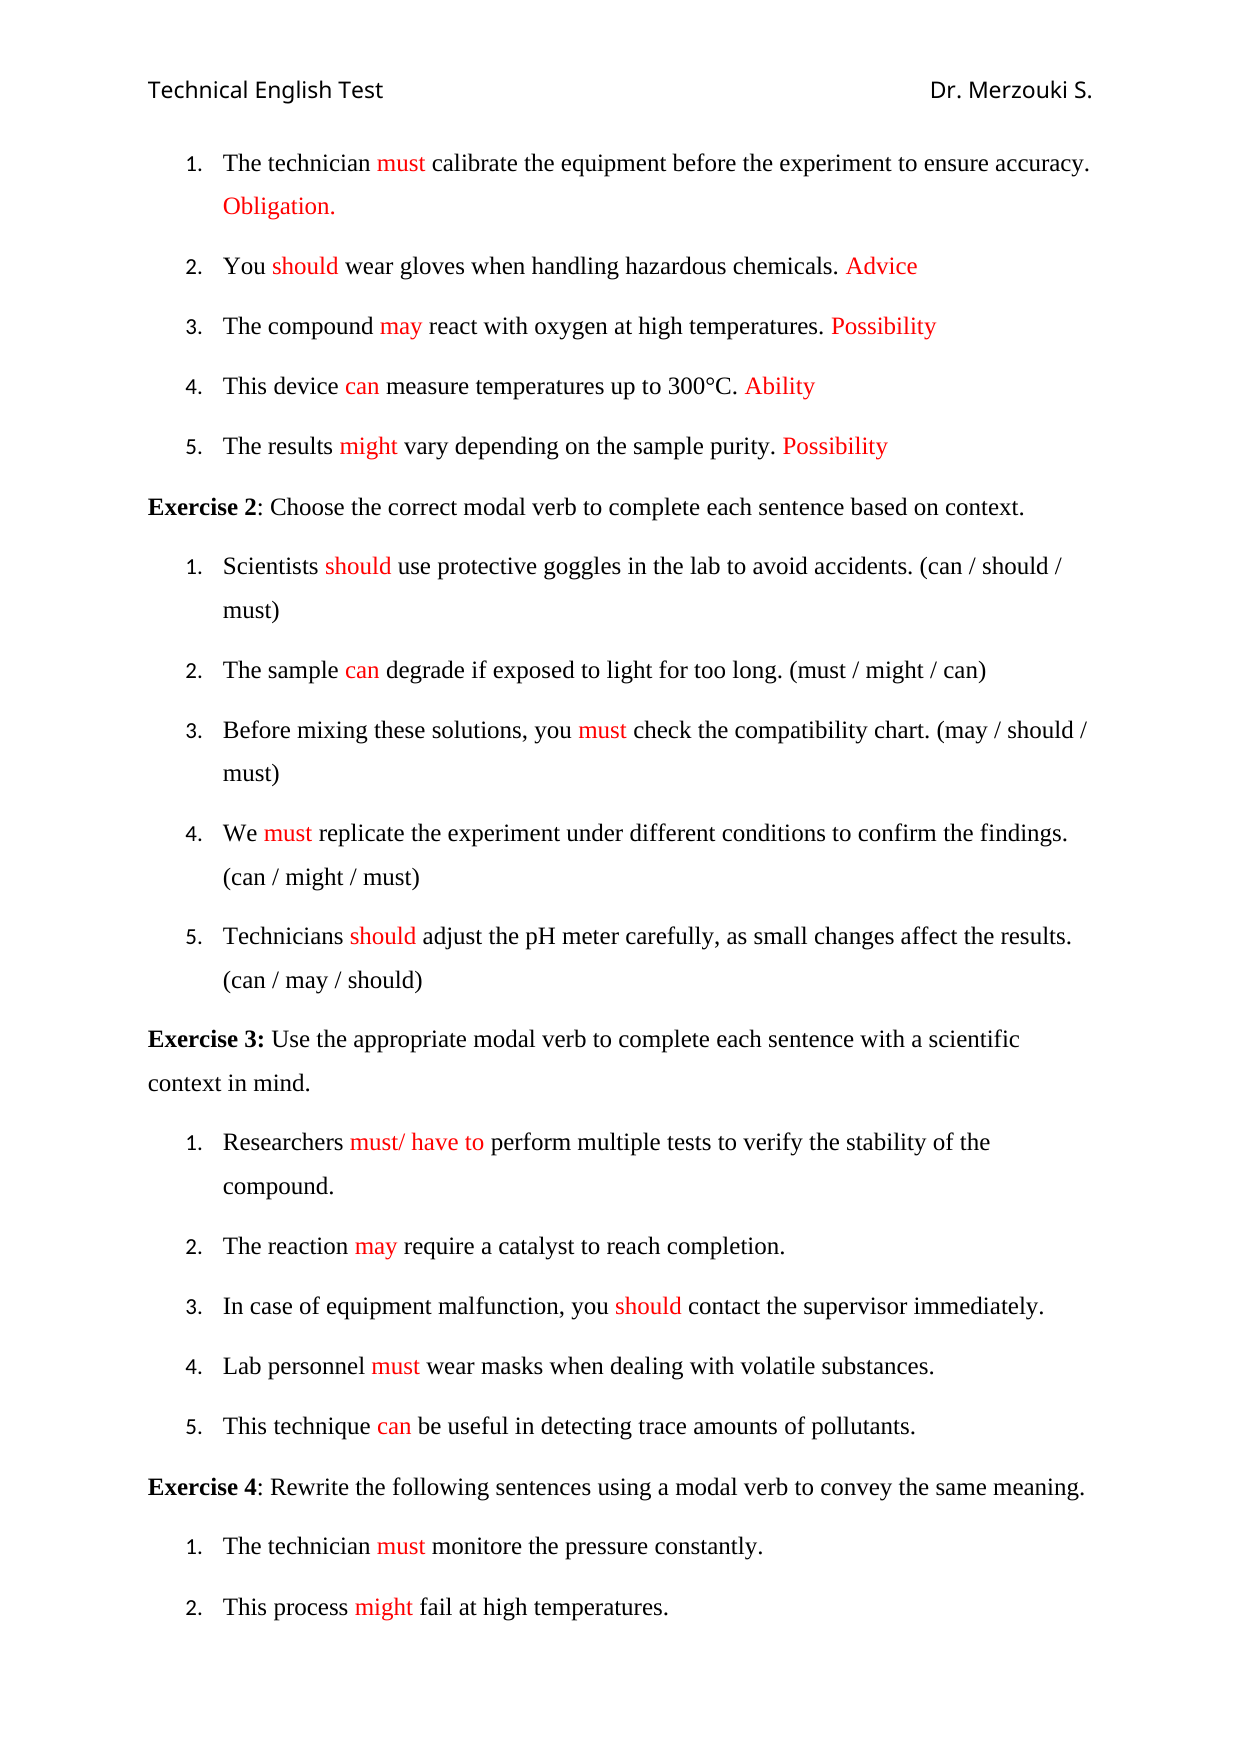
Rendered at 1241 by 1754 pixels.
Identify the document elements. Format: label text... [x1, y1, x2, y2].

list The compound may react with oxygen at high temperatures. Possibility [185, 311, 1093, 340]
list This process might fail at high temperatures. [185, 1592, 1093, 1621]
list We must replicate the experiment under different conditions to confirm the findings. (can / might / must) [185, 818, 1093, 890]
list Scientists should use protective goggles in the lab to avoid accidents. (can / should / must) [185, 551, 1093, 624]
text Exercise 4: Rewrite the following sentences using a modal verb to convey the same meaning. [148, 1472, 1093, 1500]
list In case of equipment malfunction, you should contact the supervisor immediately. [185, 1291, 1093, 1320]
list Technicians should adjust the pH meter carefully, as small changes affect the results. (can / may / should) [185, 921, 1093, 993]
list You should wear gloves when handling hazardous chemicals. Advice [185, 251, 1093, 280]
text Exercise 3: Use the appropriate modal verb to complete each sentence with a scientific context in mind. [148, 1024, 1093, 1096]
list The results might vary depending on the sample purity. Possibility [185, 431, 1093, 461]
list Before mixing these solutions, you must check the compatibility chart. (may / should / must) [185, 715, 1093, 787]
list Lab personnel must wear masks when dealing with volatile substances. [185, 1351, 1093, 1380]
text Exercise 2: Choose the correct modal verb to complete each sentence based on context. [148, 492, 1093, 520]
list The sample can degrade if exposed to light for too long. (must / might / can) [185, 655, 1093, 684]
list Researchers must/ have to perform multiple tests to verify the stability of the compound. [185, 1127, 1093, 1200]
list This device can measure temperatures up to 300°C. Ability [185, 371, 1093, 400]
list The technician must calibrate the equipment before the experiment to ensure accuracy. Obligation. [185, 148, 1093, 220]
list The reaction may require a catalyst to reach completion. [185, 1231, 1093, 1260]
list The technician must monitore the pressure constantly. [185, 1531, 1093, 1560]
list This technique can be useful in detecting trace amounts of pollutants. [185, 1411, 1093, 1440]
